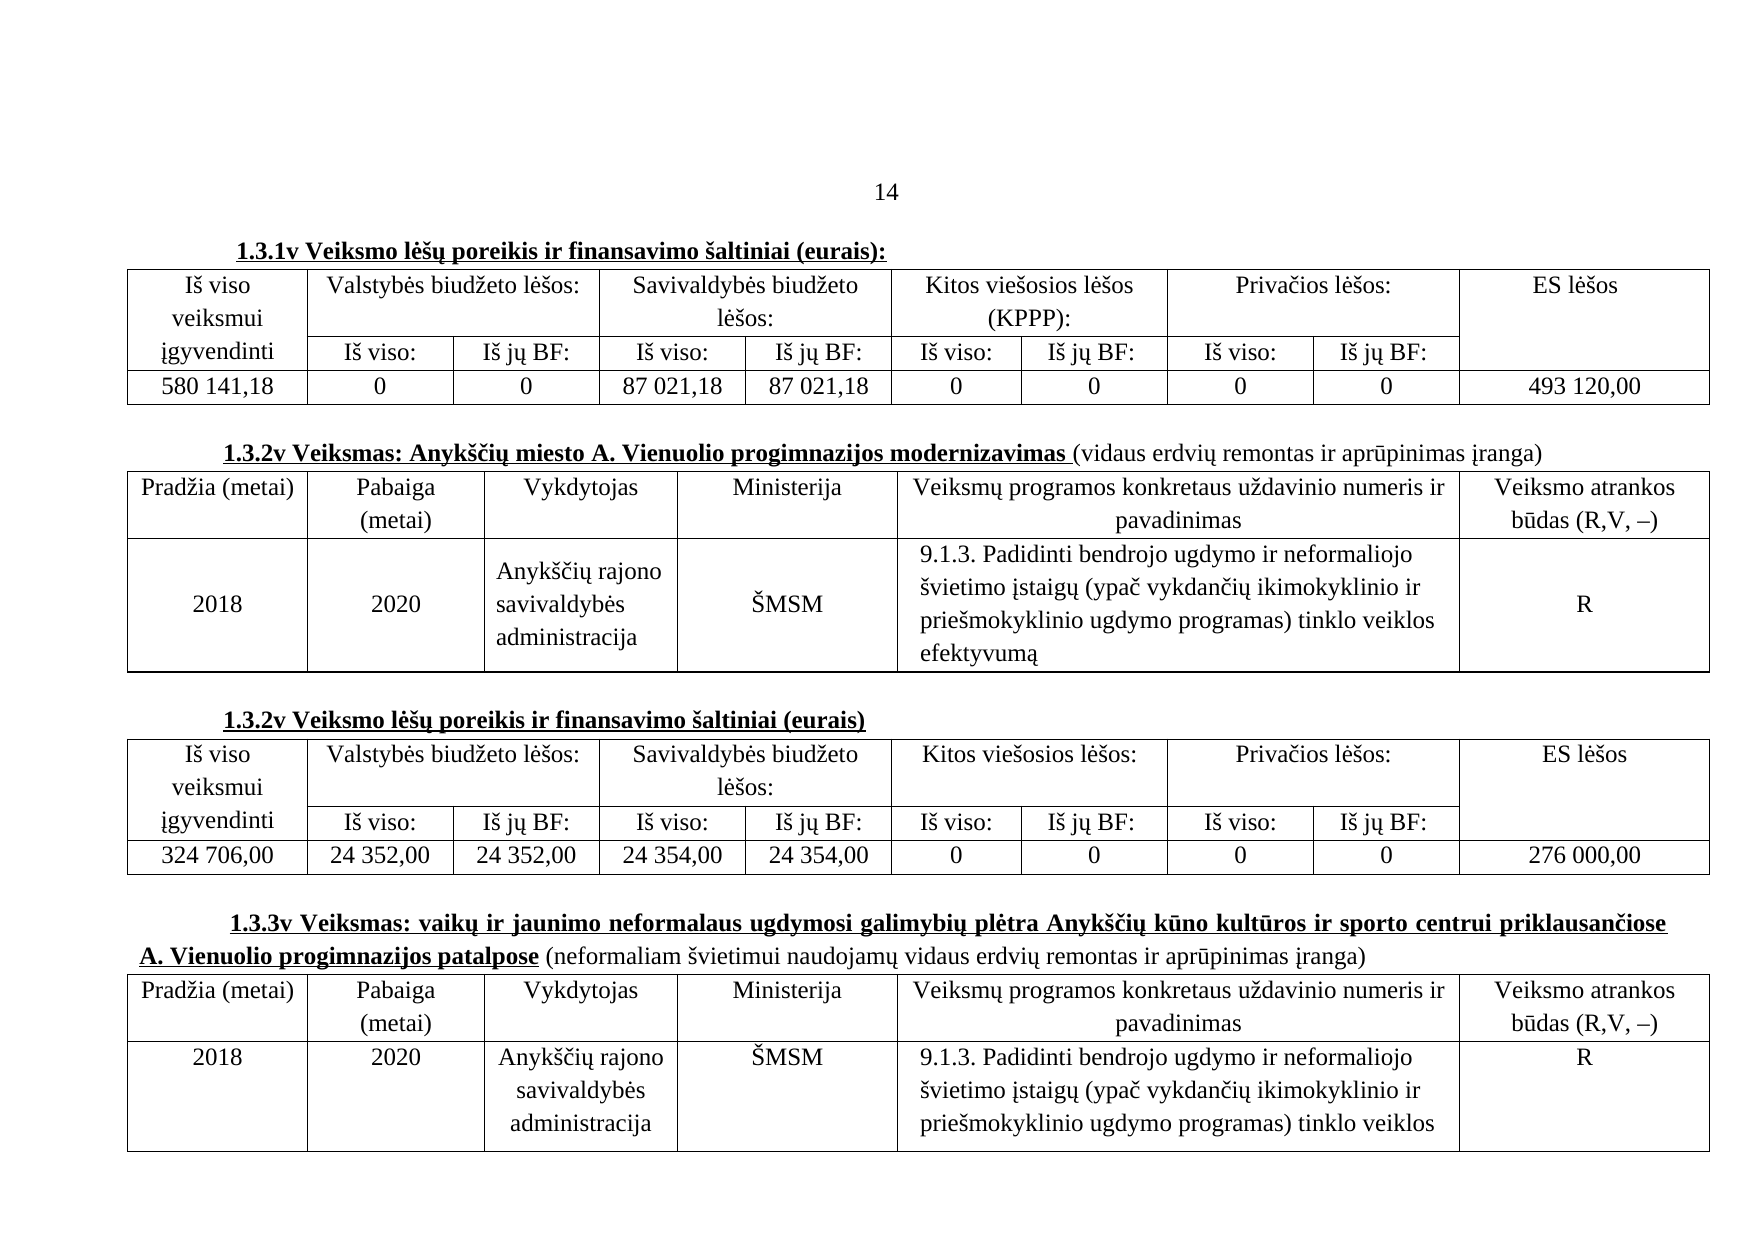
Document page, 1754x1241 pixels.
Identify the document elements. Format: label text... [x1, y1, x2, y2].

table_cell Iš jų BF: [746, 337, 891, 370]
table_cell [1680, 438, 1709, 471]
table_cell 24 354,00 [746, 841, 891, 874]
table_cell Ministerija [678, 975, 897, 1041]
table_cell 1.3.3v Veiksmas: vaikų ir jaunimo neformalaus ugdymosi galimybių plėtra Anykščių kūno kultūros ir sporto centrui priklausančiose A. Vienuolio progimnazijos patalpose (neformaliam švietimui naudojamų vidaus erdvių remontas ir aprūpinimas įranga) [128, 875, 1680, 974]
table_cell R [1460, 1042, 1709, 1151]
table_cell Iš viso: [1168, 337, 1313, 370]
table_cell 0 [892, 841, 1021, 874]
table_cell Iš viso: [308, 337, 453, 370]
table_cell Iš jų BF: [454, 337, 599, 370]
table_cell Kitos viešosios lėšos (KPPP): [892, 270, 1167, 336]
table_cell [898, 539, 909, 671]
table_cell Kitos viešosios lėšos: [892, 740, 1167, 806]
table_cell Veiksmo atrankos būdas (R,V, –) [1460, 975, 1709, 1041]
table_cell 2018 [128, 539, 307, 671]
table_cell Veiksmo atrankos būdas (R,V, –) [1460, 472, 1709, 538]
table_cell 2018 [128, 1042, 307, 1151]
table_cell Iš jų BF: [1314, 337, 1459, 370]
table_cell Veiksmų programos konkretaus uždavinio numeris ir pavadinimas [898, 975, 1459, 1041]
table_cell Iš jų BF: [1314, 807, 1459, 839]
table_cell 0 [1022, 371, 1167, 404]
table_cell 0 [1022, 841, 1167, 874]
table_cell 0 [1168, 841, 1313, 874]
table_cell [898, 1042, 1459, 1151]
table_cell [1680, 875, 1709, 974]
table_cell Iš viso: [892, 807, 1021, 839]
table_cell Iš viso: [308, 807, 453, 839]
table_cell ŠMSM [678, 1042, 897, 1151]
table_cell Vykdytojas [485, 472, 677, 538]
table_cell 2020 [308, 1042, 484, 1151]
table_cell 87 021,18 [600, 371, 745, 404]
table_cell Pradžia (metai) [128, 975, 307, 1041]
table_cell Iš viso: [892, 337, 1021, 370]
table_cell Iš jų BF: [746, 807, 891, 839]
table_cell Pabaiga (metai) [308, 472, 484, 538]
table_cell Veiksmų programos konkretaus uždavinio numeris ir pavadinimas [898, 472, 1459, 538]
table_cell 0 [892, 371, 1021, 404]
table_cell 276 000,00 [1460, 841, 1709, 874]
table_cell Iš jų BF: [454, 807, 599, 839]
table_cell Iš jų BF: [1022, 807, 1167, 839]
table_cell Iš viso veiksmui įgyvendinti [128, 740, 307, 839]
table_cell 0 [308, 371, 453, 404]
table_cell [1680, 235, 1709, 269]
table_cell 24 352,00 [454, 841, 599, 874]
table_cell 1.3.2v Veiksmo lėšų poreikis ir finansavimo šaltiniai (eurais) [128, 673, 1680, 738]
table_cell [1680, 405, 1709, 438]
table_cell ES lėšos [1460, 740, 1709, 839]
table_cell 493 120,00 [1460, 371, 1709, 404]
table_cell ŠMSM [678, 539, 897, 671]
table_cell Iš viso: [1168, 807, 1313, 839]
table_cell Iš jų BF: [1022, 337, 1167, 370]
table_cell R [1460, 539, 1709, 671]
table_cell Valstybės biudžeto lėšos: [308, 740, 599, 806]
table_cell 1.3.2v Veiksmas: Anykščių miesto A. Vienuolio progimnazijos modernizavimas (vidaus erdvių remontas ir aprūpinimas įranga) [128, 438, 1680, 471]
table_cell Valstybės biudžeto lėšos: [308, 270, 599, 336]
table_cell 324 706,00 [128, 841, 307, 874]
table_cell Privačios lėšos: [1168, 270, 1459, 336]
table_cell 0 [454, 371, 599, 404]
table_cell Pradžia (metai) [128, 472, 307, 538]
table_cell Anykščių rajono savivaldybės administracija [485, 539, 677, 671]
table_cell 0 [1314, 371, 1459, 404]
table_cell 87 021,18 [746, 371, 891, 404]
table_cell Savivaldybės biudžeto lėšos: [600, 270, 891, 336]
table_cell 24 354,00 [600, 841, 745, 874]
table_cell Privačios lėšos: [1168, 740, 1459, 806]
table_cell 0 [1168, 371, 1313, 404]
table_cell 2020 [308, 539, 484, 671]
table_cell [1680, 673, 1709, 738]
table_cell Iš viso: [600, 337, 745, 370]
table_cell 24 352,00 [308, 841, 453, 874]
table_cell Vykdytojas [485, 975, 677, 1041]
table_header 9.1.3. Padidinti bendrojo ugdymo ir neformaliojo švietimo įstaigų (ypač vykdančių ikimokyklinio ir priešmokyklinio ugdymo programas) tinklo veiklos [909, 1042, 1459, 1141]
table_cell Iš viso: [600, 807, 745, 839]
table_cell Iš viso veiksmui įgyvendinti [128, 270, 307, 370]
table_cell 0 [1314, 841, 1459, 874]
table_cell 1.3.1v Veiksmo lėšų poreikis ir finansavimo šaltiniai (eurais): [128, 235, 1680, 269]
table_cell Savivaldybės biudžeto lėšos: [600, 740, 891, 806]
table_cell [128, 405, 1680, 438]
table_cell Pabaiga (metai) [308, 975, 484, 1041]
table_cell ES lėšos [1460, 270, 1709, 370]
table_header 9.1.3. Padidinti bendrojo ugdymo ir neformaliojo švietimo įstaigų (ypač vykdančių ikimokyklinio ir priešmokyklinio ugdymo programas) tinklo veiklos efektyvumą [909, 539, 1458, 671]
table_cell Anykščių rajono savivaldybės administracija [485, 1042, 677, 1151]
table_cell Ministerija [678, 472, 897, 538]
table_cell 580 141,18 [128, 371, 307, 404]
